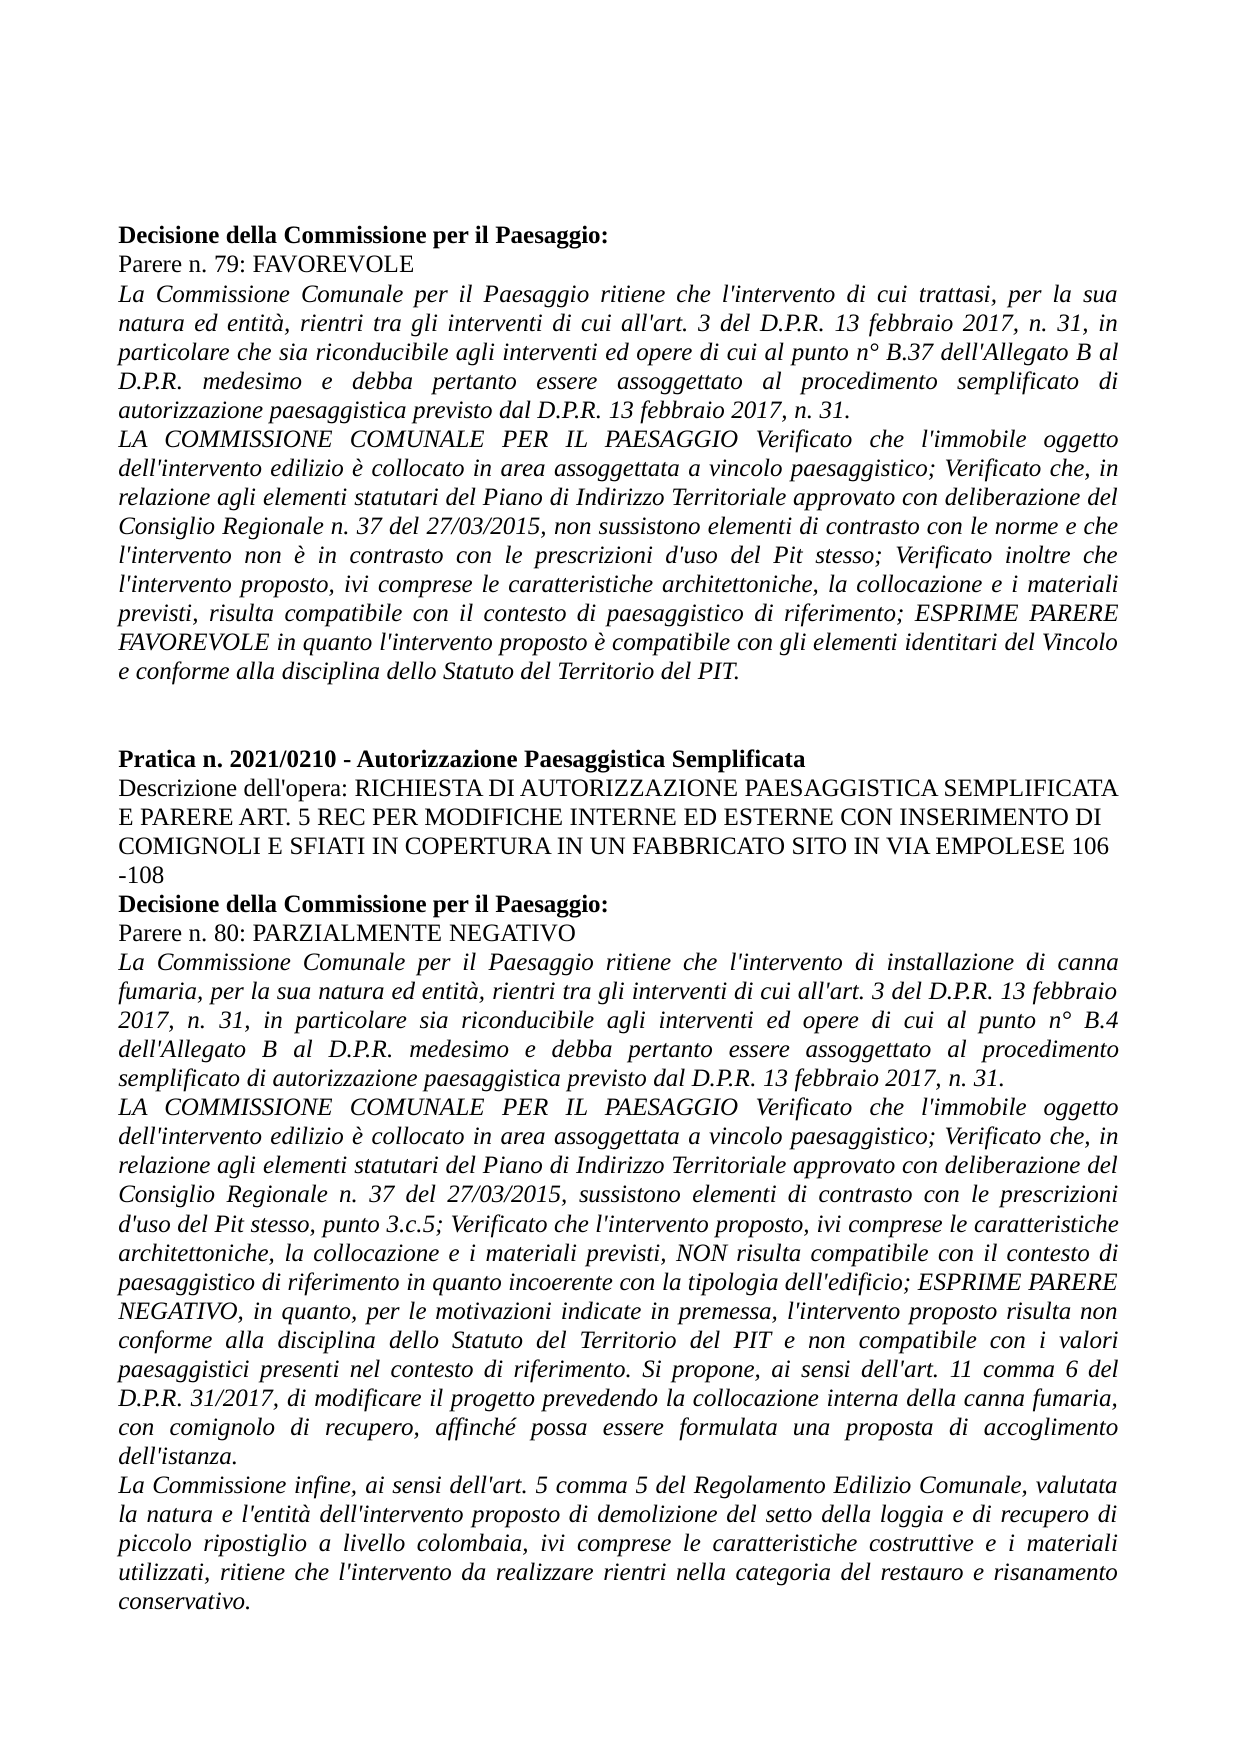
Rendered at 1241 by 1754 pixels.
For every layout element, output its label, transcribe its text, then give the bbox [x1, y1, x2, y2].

text Decisione della Commissione per il Paesaggio: [118, 220, 1122, 249]
text La Commissione Comunale per il Paesaggio ritiene che l'intervento di cui trattasi, per la sua natura ed entità, rientri tra gli interventi di cui all'art. 3 del D.P.R. 13 febbraio 2017, n. 31, in particolare che sia riconducibile agli interventi ed opere di cui al punto n° B.37 dell'Allegato B al D.P.R. medesimo e debba pertanto essere assoggettato al procedimento semplificato di autorizzazione paesaggistica previsto dal D.P.R. 13 febbraio 2017, n. 31. [118, 278, 1122, 424]
text Parere n. 79: FAVOREVOLE [118, 249, 1122, 278]
text Pratica n. 2021/0210 - Autorizzazione Paesaggistica Semplificata [118, 743, 1122, 772]
text Decisione della Commissione per il Paesaggio: [118, 889, 1122, 918]
text LA COMMISSIONE COMUNALE PER IL PAESAGGIO Verificato che l'immobile oggetto dell'intervento edilizio è collocato in area assoggettata a vincolo paesaggistico; Verificato che, in relazione agli elementi statutari del Piano di Indirizzo Territoriale approvato con deliberazione del Consiglio Regionale n. 37 del 27/03/2015, sussistono elementi di contrasto con le prescrizioni d'uso del Pit stesso, punto 3.c.5; Verificato che l'intervento proposto, ivi comprese le caratteristiche architettoniche, la collocazione e i materiali previsti, NON risulta compatibile con il contesto di paesaggistico di riferimento in quanto incoerente con la tipologia dell'edificio; ESPRIME PARERE NEGATIVO, in quanto, per le motivazioni indicate in premessa, l'intervento proposto risulta non conforme alla disciplina dello Statuto del Territorio del PIT e non compatibile con i valori paesaggistici presenti nel contesto di riferimento. Si propone, ai sensi dell'art. 11 comma 6 del D.P.R. 31/2017, di modificare il progetto prevedendo la collocazione interna della canna fumaria, con comignolo di recupero, affinché possa essere formulata una proposta di accoglimento dell'istanza. [118, 1092, 1122, 1470]
text La Commissione infine, ai sensi dell'art. 5 comma 5 del Regolamento Edilizio Comunale, valutata la natura e l'entità dell'intervento proposto di demolizione del setto della loggia e di recupero di piccolo ripostiglio a livello colombaia, ivi comprese le caratteristiche costruttive e i materiali utilizzati, ritiene che l'intervento da realizzare rientri nella categoria del restauro e risanamento conservativo. [118, 1470, 1122, 1615]
text La Commissione Comunale per il Paesaggio ritiene che l'intervento di installazione di canna fumaria, per la sua natura ed entità, rientri tra gli interventi di cui all'art. 3 del D.P.R. 13 febbraio 2017, n. 31, in particolare sia riconducibile agli interventi ed opere di cui al punto n° B.4 dell'Allegato B al D.P.R. medesimo e debba pertanto essere assoggettato al procedimento semplificato di autorizzazione paesaggistica previsto dal D.P.R. 13 febbraio 2017, n. 31. [118, 947, 1122, 1092]
text Descrizione dell'opera: RICHIESTA DI AUTORIZZAZIONE PAESAGGISTICA SEMPLIFICATA E PARERE ART. 5 REC PER MODIFICHE INTERNE ED ESTERNE CON INSERIMENTO DI COMIGNOLI E SFIATI IN COPERTURA IN UN FABBRICATO SITO IN VIA EMPOLESE 106 -108 [118, 772, 1122, 889]
text Parere n. 80: PARZIALMENTE NEGATIVO [118, 918, 1122, 947]
text LA COMMISSIONE COMUNALE PER IL PAESAGGIO Verificato che l'immobile oggetto dell'intervento edilizio è collocato in area assoggettata a vincolo paesaggistico; Verificato che, in relazione agli elementi statutari del Piano di Indirizzo Territoriale approvato con deliberazione del Consiglio Regionale n. 37 del 27/03/2015, non sussistono elementi di contrasto con le norme e che l'intervento non è in contrasto con le prescrizioni d'uso del Pit stesso; Verificato inoltre che l'intervento proposto, ivi comprese le caratteristiche architettoniche, la collocazione e i materiali previsti, risulta compatibile con il contesto di paesaggistico di riferimento; ESPRIME PARERE FAVOREVOLE in quanto l'intervento proposto è compatibile con gli elementi identitari del Vincolo e conforme alla disciplina dello Statuto del Territorio del PIT. [118, 424, 1122, 685]
